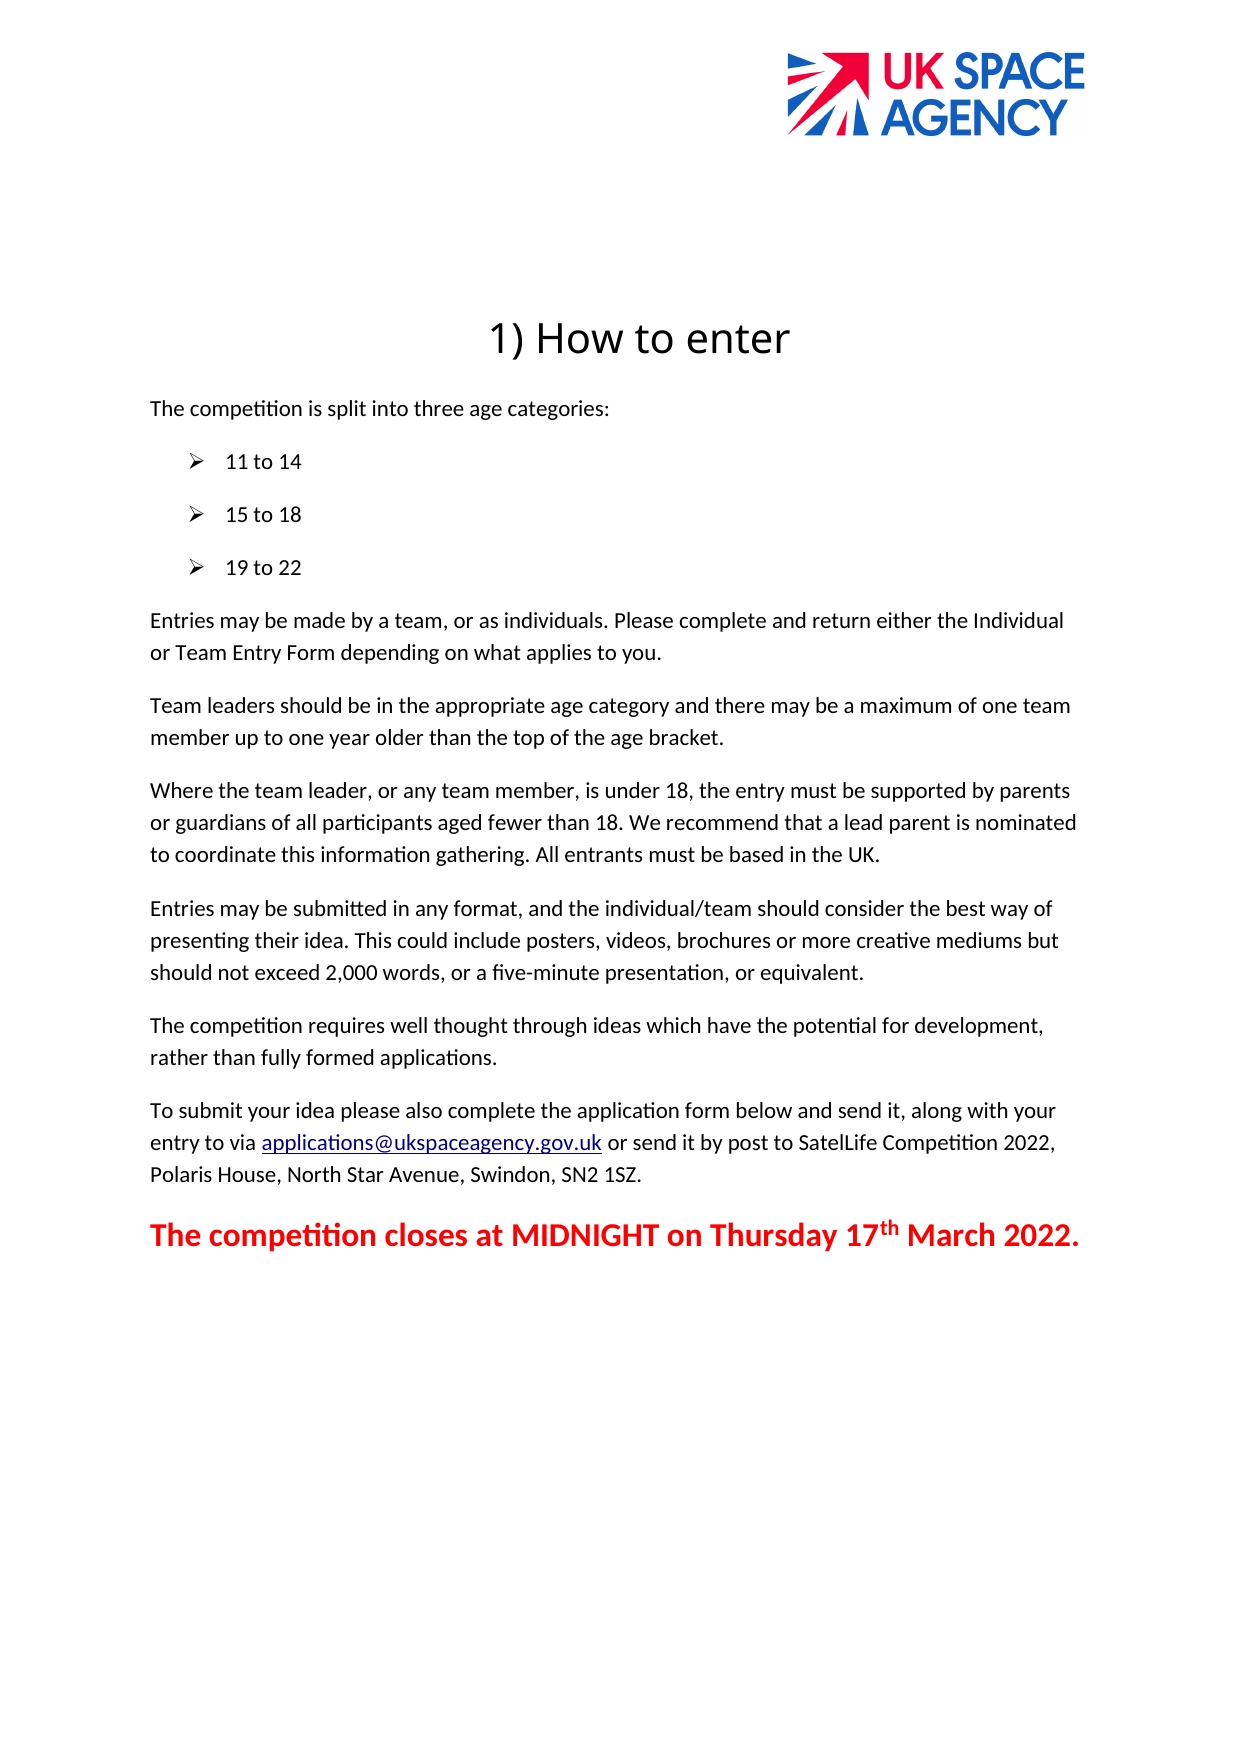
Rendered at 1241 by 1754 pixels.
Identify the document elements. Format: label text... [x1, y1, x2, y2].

text To submit your idea please also complete the application form below and send it, along with your entry to via applications@ukspaceagency.gov.uk or send it by post to SatelLife Competition 2022, Polaris House, North Star Avenue, Swindon, SN2 1SZ. [150, 1096, 1090, 1189]
text Where the team leader, or any team member, is under 18, the entry must be supported by parents or guardians of all participants aged fewer than 18. We recommend that a lead parent is nominated to coordinate this information gathering. All entrants must be based in the UK. [150, 776, 1090, 869]
list 11 to 14 [187, 447, 1090, 475]
text Entries may be submitted in any format, and the individual/team should consider the best way of presenting their idea. This could include posters, videos, brochures or more creative mediums but should not exceed 2,000 words, or a five-minute presentation, or equivalent. [150, 894, 1090, 986]
text The competition is split into three age categories: [150, 394, 1090, 422]
list 19 to 22 [187, 553, 1090, 581]
text The competition closes at MIDNIGHT on Thursday 17th March 2022. [150, 1214, 1090, 1254]
text Team leaders should be in the appropriate age category and there may be a maximum of one team member up to one year older than the top of the age bracket. [150, 691, 1090, 751]
text The competition requires well thought through ideas which have the potential for development, rather than fully formed applications. [150, 1011, 1090, 1071]
text Entries may be made by a team, or as individuals. Please complete and return either the Individual or Team Entry Form depending on what applies to you. [150, 606, 1090, 666]
list 15 to 18 [187, 500, 1090, 528]
list How to enter [187, 309, 1090, 366]
